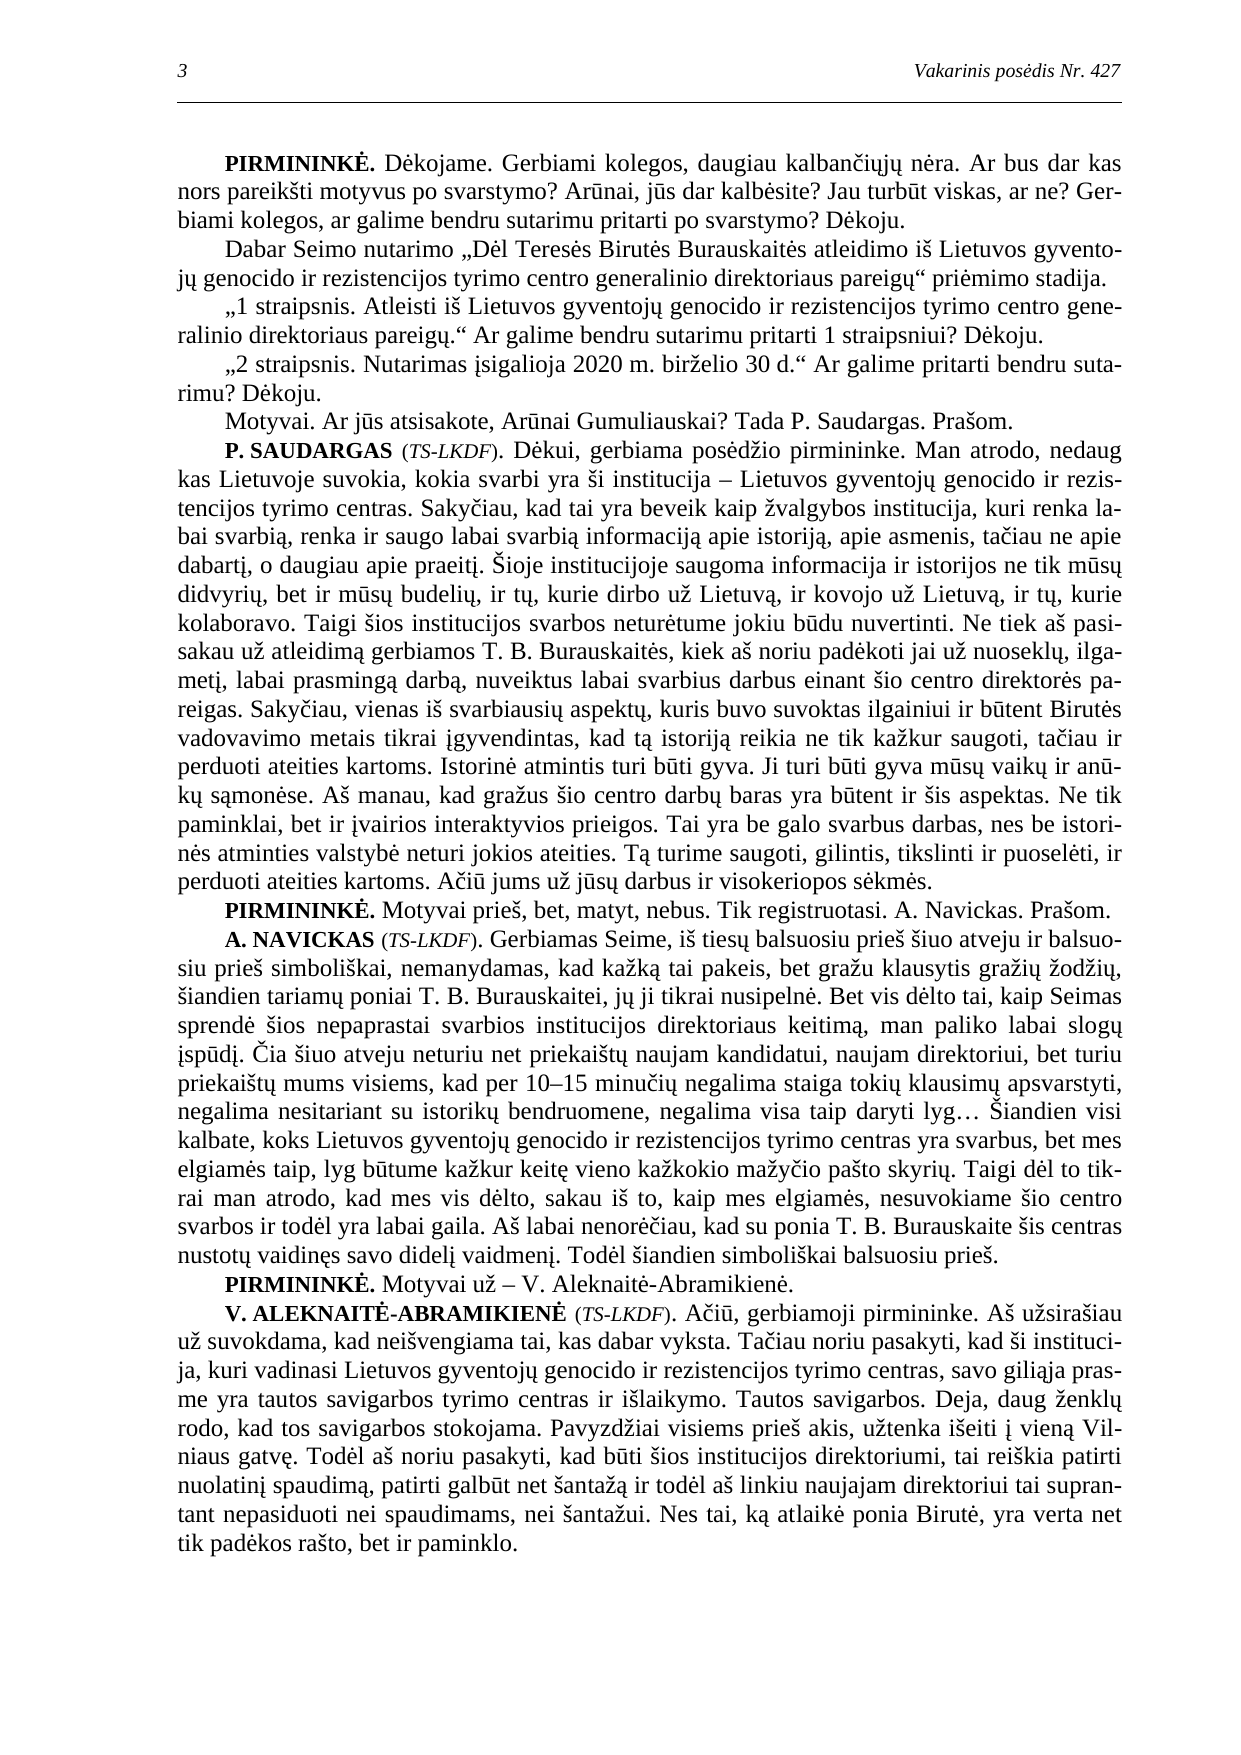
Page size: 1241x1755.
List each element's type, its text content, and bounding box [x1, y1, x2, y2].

text Mo­ty­vai. Ar jūs at­si­sa­ko­te, Arū­nai Gu­mu­liaus­kai? Ta­da P. Sau­dar­gas. Pra­šom. [177, 406, 1122, 435]
text PIRMININKĖ. Mo­ty­vai prieš, bet, ma­tyt, ne­bus. Tik re­gist­ruo­ta­si. A. Na­vic­kas. Pra­šom. [177, 895, 1122, 924]
text „2 straips­nis. Nu­ta­ri­mas įsi­ga­lio­ja 2020 m. bir­že­lio 30 d.“ Ar ga­li­me pri­tar­ti ben­dru su­ta­ri­mu? Dė­ko­ju. [177, 349, 1122, 406]
text Da­bar Sei­mo nu­ta­ri­mo „Dėl Te­re­sės Bi­ru­tės Bu­raus­kai­tės at­lei­di­mo iš Lie­tu­vos gy­ven­to­jų ge­no­ci­do ir re­zis­ten­ci­jos ty­ri­mo cen­tro ge­ne­ra­li­nio di­rek­to­riaus pa­rei­gų“ pri­ėmi­mo sta­di­ja. [177, 234, 1122, 291]
text „1 straips­nis. At­leis­ti iš Lie­tu­vos gy­ven­to­jų ge­no­ci­do ir re­zis­ten­ci­jos ty­ri­mo cen­tro ge­ne­ra­li­nio di­rek­to­riaus pa­rei­gų.“ Ar ga­li­me ben­dru su­ta­ri­mu pri­tar­ti 1 straips­niui? Dė­ko­ju. [177, 291, 1122, 349]
text P. SAUDARGAS (TS-LKDF). Dė­kui, ger­bia­ma po­sė­džio pir­mi­nin­ke. Man at­ro­do, ne­daug kas Lie­tu­vo­je su­vo­kia, ko­kia svar­bi yra ši ins­ti­tu­ci­ja – Lie­tu­vos gy­ven­to­jų ge­no­ci­do ir re­zis­ten­ci­jos ty­ri­mo cen­tras. Sa­ky­čiau, kad tai yra be­veik kaip žval­gy­bos ins­ti­tu­ci­ja, ku­ri ren­ka la­bai svar­bią, ren­ka ir sau­go la­bai svar­bią in­for­ma­ci­ją apie is­to­ri­ją, apie as­me­nis, ta­čiau ne apie da­bar­tį, o dau­giau apie pra­ei­tį. Šio­je ins­ti­tu­ci­jo­je sau­go­ma in­for­ma­ci­ja ir is­to­ri­jos ne tik mū­sų did­vy­rių, bet ir mū­sų bu­de­lių, ir tų, ku­rie dir­bo už Lie­tu­vą, ir ko­vo­jo už Lie­tu­vą, ir tų, ku­rie ko­la­bo­ra­vo. Tai­gi šios ins­ti­tu­ci­jos svar­bos ne­tu­rė­tu­me jo­kiu bū­du nu­ver­tin­ti. Ne tiek aš pa­si­sa­kau už at­lei­di­mą ger­bia­mos T. B. Bu­raus­kai­tės, kiek aš no­riu pa­dė­ko­ti jai už nuo­sek­lų, il­ga­me­tį, la­bai pras­min­gą dar­bą, nu­veik­tus la­bai svar­bius dar­bus ei­nant šio cen­tro di­rek­to­rės pa­rei­gas. Sa­ky­čiau, vie­nas iš svar­biau­sių as­pek­tų, ku­ris bu­vo su­vok­tas il­gai­niui ir bū­tent Bi­ru­tės va­do­va­vi­mo me­tais tik­rai įgy­ven­din­tas, kad tą is­to­ri­ją rei­kia ne tik kaž­kur sau­go­ti, ta­čiau ir per­duo­ti at­ei­ties kar­toms. Is­to­ri­nė at­min­tis tu­ri bū­ti gy­va. Ji tu­ri bū­ti gy­va mū­sų vai­kų ir anū­kų są­mo­nė­se. Aš ma­nau, kad gra­žus šio cen­tro dar­bų ba­ras yra bū­tent ir šis as­pek­tas. Ne tik pa­min­klai, bet ir įvai­rios in­te­rak­ty­vios pri­ei­gos. Tai yra be ga­lo svar­bus dar­bas, nes be is­to­ri­nės at­min­ties vals­ty­bė ne­tu­ri jo­kios at­ei­ties. Tą tu­ri­me sau­go­ti, gi­lin­tis, tiks­lin­ti ir puo­se­lė­ti, ir per­duo­ti at­ei­ties kar­toms. Ačiū jums už jū­sų dar­bus ir vi­so­ke­rio­pos sėk­mės. [177, 435, 1122, 895]
text PIRMININKĖ. Mo­ty­vai už – V. Alek­nai­tė-Ab­ra­mi­kie­nė. [177, 1269, 1122, 1298]
text PIRMININKĖ. Dė­ko­ja­me. Ger­bia­mi ko­le­gos, dau­giau kal­ban­čių­jų nė­ra. Ar bus dar kas nors pa­reikš­ti mo­ty­vus po svars­ty­mo? Arū­nai, jūs dar kal­bė­si­te? Jau tur­būt vis­kas, ar ne? Ger­bia­mi ko­le­gos, ar ga­li­me ben­dru su­ta­ri­mu pri­tar­ti po svars­ty­mo? Dė­ko­ju. [177, 148, 1122, 234]
text V. ALEKNAITĖ-ABRAMIKIENĖ (TS-LKDF). Ačiū, ger­bia­mo­ji pir­mi­nin­ke. Aš už­si­ra­šiau už su­vok­da­ma, kad ne­iš­ven­gia­ma tai, kas da­bar vyks­ta. Ta­čiau no­riu pa­sa­ky­ti, kad ši ins­ti­tu­ci­ja, ku­ri va­di­na­si Lie­tu­vos gy­ven­to­jų ge­no­ci­do ir re­zis­ten­ci­jos ty­ri­mo cen­tras, sa­vo gi­li­ą­ja pras­me yra tau­tos sa­vi­gar­bos ty­ri­mo cen­tras ir iš­lai­ky­mo. Tau­tos sa­vi­gar­bos. De­ja, daug žen­klų ro­do, kad tos sa­vi­gar­bos sto­ko­ja­ma. Pa­vyz­džiai vi­siems prieš akis, už­ten­ka iš­ei­ti į vie­ną Vil­niaus gat­vę. To­dėl aš no­riu pa­sa­ky­ti, kad bū­ti šios ins­ti­tu­ci­jos di­rek­to­riu­mi, tai reiš­kia pa­tir­ti nuo­la­ti­nį spau­di­mą, pa­tir­ti gal­būt net šan­ta­žą ir to­dėl aš lin­kiu nau­ja­jam di­rek­to­riui tai su­pran­tant ne­pa­si­duo­ti nei spau­di­mams, nei šan­ta­žui. Nes tai, ką at­lai­kė po­nia Bi­ru­tė, yra ver­ta net tik pa­dė­kos raš­to, bet ir pa­min­klo. [177, 1298, 1122, 1556]
text A. NAVICKAS (TS-LKDF). Ger­bia­mas Sei­me, iš tie­sų bal­suo­siu prieš šiuo at­ve­ju ir bal­suo­siu prieš sim­bo­liš­kai, ne­ma­ny­da­mas, kad kaž­ką tai pa­keis, bet gra­žu klau­sy­tis gra­žių žo­džių, šian­dien ta­ria­mų po­niai T. B. Bu­raus­kai­tei, jų ji tik­rai nu­si­pel­nė. Bet vis dėl­to tai, kaip Sei­mas spren­dė šios ne­pa­pras­tai svar­bios ins­ti­tu­ci­jos di­rek­to­riaus kei­ti­mą, man pa­li­ko la­bai slo­gų įspū­dį. Čia šiuo at­ve­ju ne­tu­riu net prie­kaiš­tų nau­jam kan­di­da­tui, nau­jam di­rek­to­riui, bet tu­riu prie­kaiš­tų mums vi­siems, kad per 10–15 mi­nu­čių ne­ga­li­ma stai­ga to­kių klau­si­mų ap­svars­ty­ti, ne­ga­li­ma ne­si­ta­riant su is­to­ri­kų ben­druo­me­ne, ne­ga­li­ma vi­sa taip da­ry­ti lyg… Šian­dien vi­si kal­ba­te, koks Lie­tu­vos gy­ven­to­jų ge­no­ci­do ir re­zis­ten­ci­jos ty­ri­mo cen­tras yra svar­bus, bet mes el­gia­mės taip, lyg bū­tu­me kaž­kur kei­tę vie­no kaž­ko­kio ma­žy­čio paš­to sky­rių. Tai­gi dėl to tik­rai man at­ro­do, kad mes vis dėl­to, sa­kau iš to, kaip mes el­gia­mės, ne­su­vo­kia­me šio cen­tro svar­bos ir to­dėl yra la­bai gai­la. Aš la­bai ne­no­rė­čiau, kad su po­nia T. B. Bu­raus­kai­te šis cen­tras nu­sto­tų vai­di­nęs sa­vo di­de­lį vaid­me­nį. To­dėl šian­dien sim­bo­liš­kai bal­suo­siu prieš. [177, 924, 1122, 1269]
